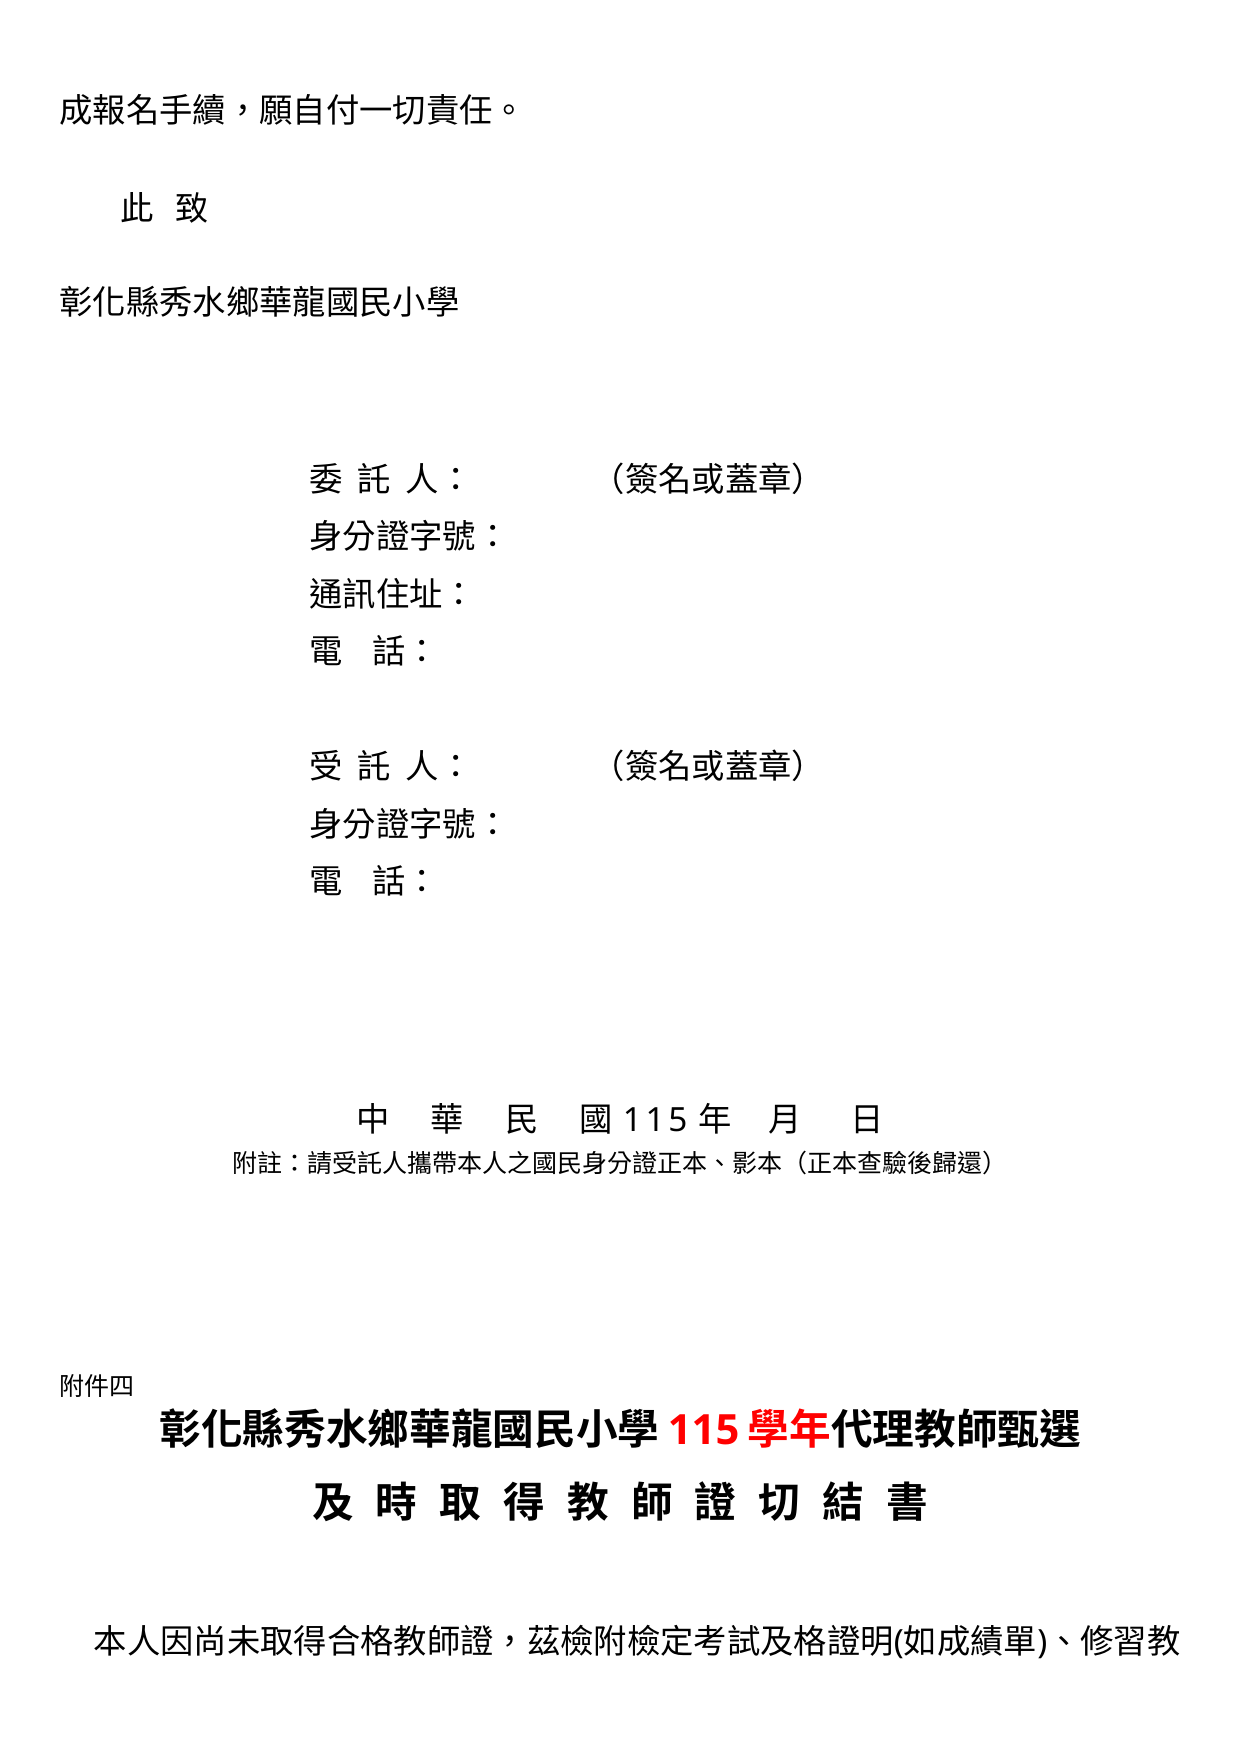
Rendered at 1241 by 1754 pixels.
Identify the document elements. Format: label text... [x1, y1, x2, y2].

text 彰化縣秀水鄉華龍國民小學115學年代理教師甄選 [59, 1411, 1181, 1453]
text 附件四 [59, 1366, 1181, 1404]
text 委 託 人： （簽名或蓋章） [309, 451, 1181, 501]
text 成報名手續，願自付一切責任。 [59, 71, 1181, 146]
text 本人因尚未取得合格教師證，茲檢附檢定考試及格證明(如成績單)、修習教 [59, 1602, 1181, 1677]
text 此 致 [59, 194, 1181, 227]
text 通訊住址： [309, 566, 1181, 616]
text 身分證字號： [309, 509, 1181, 559]
text 彰化縣秀水鄉華龍國民小學 [59, 288, 1181, 321]
text 電 話： [309, 854, 1181, 904]
text 及 時 取 得 教 師 證 切 結 書 [59, 1490, 1181, 1524]
text 電 話： [309, 624, 1181, 674]
text 中 華 民 國115年 月 日 [59, 1104, 1181, 1138]
text 受 託 人： （簽名或蓋章） [309, 739, 1181, 789]
text 身分證字號： [309, 796, 1181, 846]
text 附註：請受託人攜帶本人之國民身分證正本、影本（正本查驗後歸還） [59, 1145, 1181, 1179]
